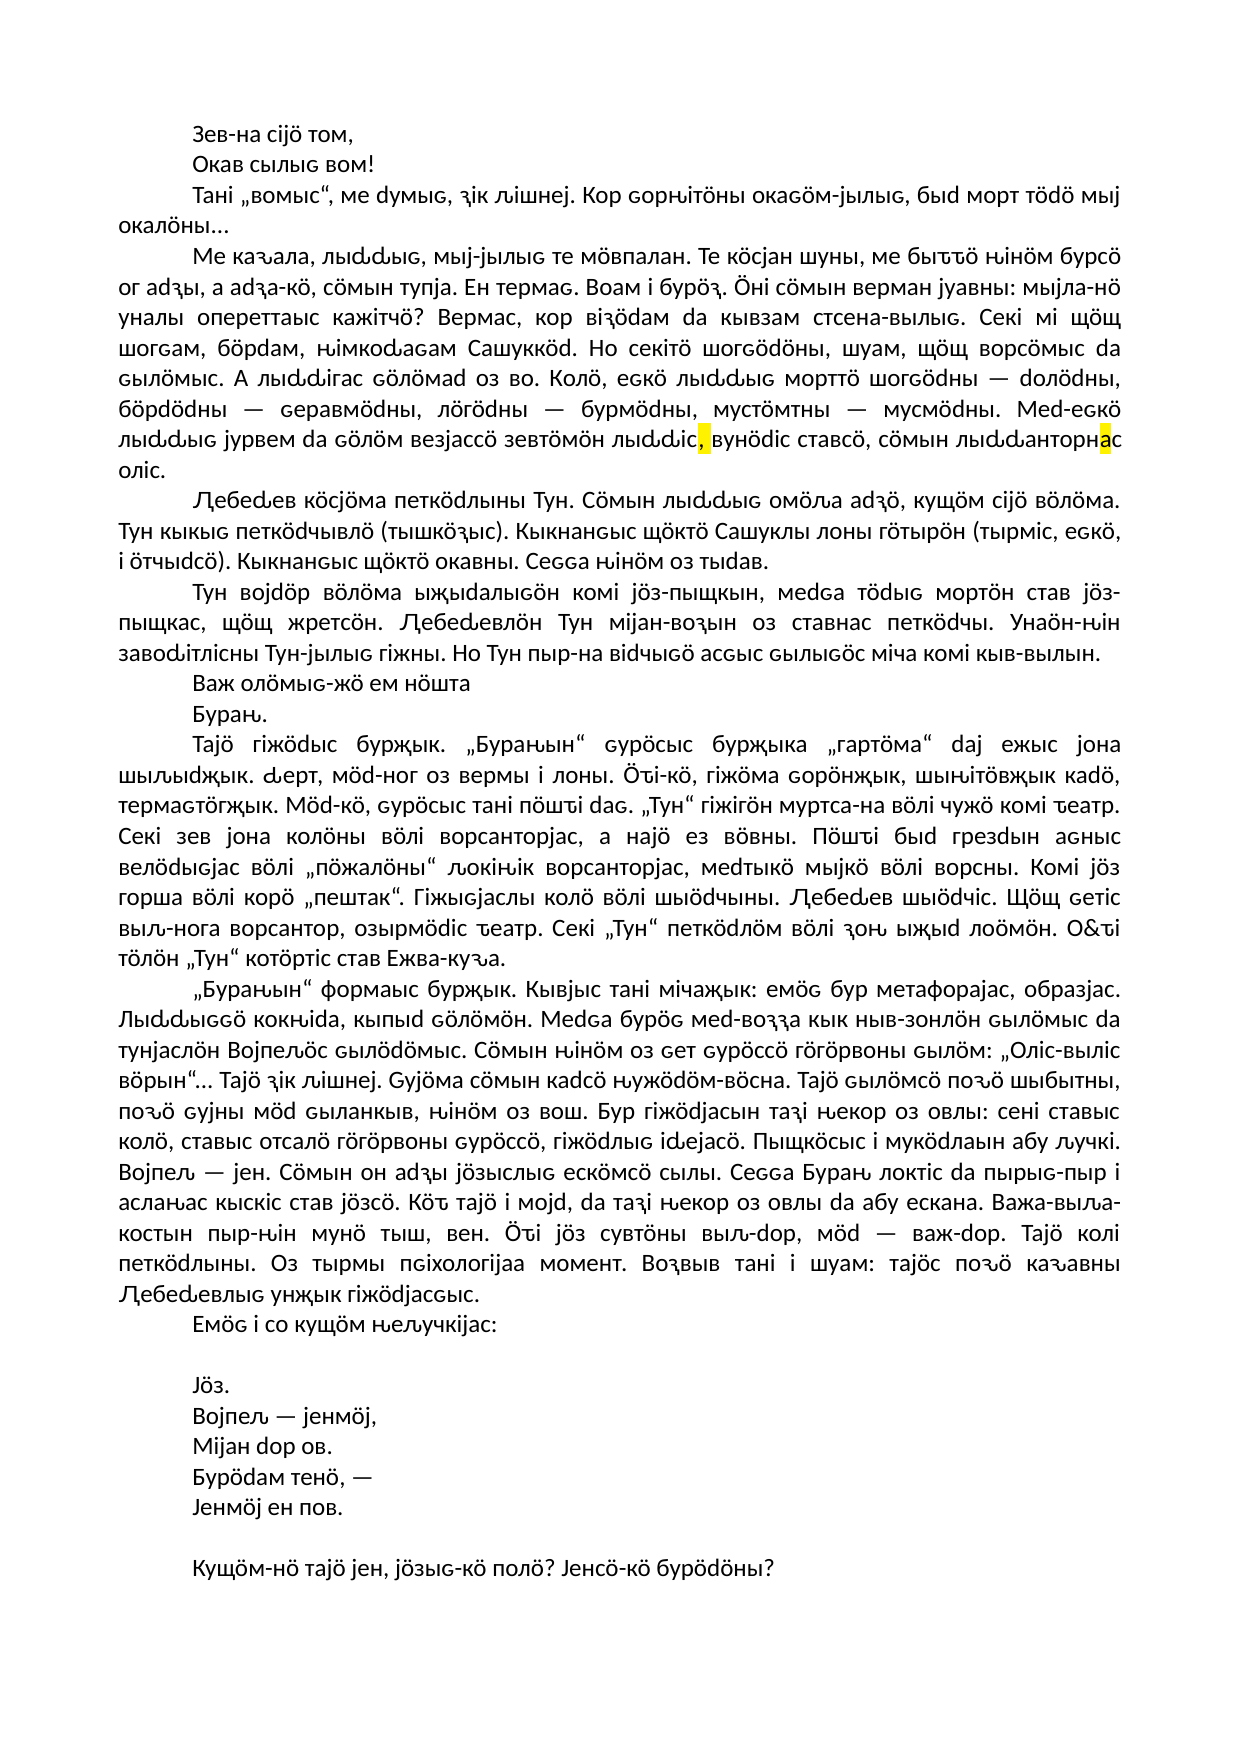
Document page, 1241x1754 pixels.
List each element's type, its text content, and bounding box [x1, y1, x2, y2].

text Бураԋ. [118, 698, 1122, 728]
text Јӧз. [118, 1369, 1122, 1400]
text Војпеԉ — јенмӧј, [118, 1400, 1122, 1431]
text Окав сылыԍ вом! [118, 149, 1122, 179]
text Міјан ԁор ов. [118, 1431, 1122, 1461]
text Кущӧм-нӧ тајӧ јен, јӧзыԍ-кӧ полӧ? Јенсӧ-кӧ бурӧԁӧны? [118, 1553, 1122, 1583]
text Тајӧ гіжӧԁыс бурҗык. „Бураԋын“ ԍурӧсыс бурҗыка „гартӧма“ ԁај ежыс јона шыԉыԁҗык. Ԃерт, мӧԁ-ног оз вермы і лоны. Ӧԏі-кӧ, гіжӧма ԍорӧнҗык, шыԋітӧвҗык каԁӧ, термаԍтӧгҗык. Мӧԁ-кӧ, ԍурӧсыс тані пӧшԏі ԁаԍ. „Тун“ гіжігӧн муртса-на вӧлі чужӧ комі ԏеатр. Секі зев јона колӧны вӧлі ворсанторјас, а најӧ ез вӧвны. Пӧшԏі быԁ грезԁын аԍныс велӧԁыԍјас вӧлі „пӧжалӧны“ ԉокіԋік ворсанторјас, меԁтыкӧ мыјкӧ вӧлі ворсны. Комі јӧз горша вӧлі корӧ „пештак“. Гіжыԍјаслы колӧ вӧлі шыӧԁчыны. Ԉебеԃев шыӧԁчіс. Щӧщ ԍетіс выԉ-нога ворсантор, озырмӧԁіс ԏеатр. Секі „Тун“ петкӧԁлӧм вӧлі ԇоԋ ыҗыԁ лоӧмӧн. О&ԏі тӧлӧн „Тун“ котӧртіс став Ежва-куԅа. [118, 728, 1122, 973]
text Емӧԍ і со кущӧм ԋеԉучкіјас: [118, 1308, 1122, 1339]
text Тун војԁӧр вӧлӧма ыҗыԁалыԍӧн комі јӧз-пыщкын, меԁԍа тӧԁыԍ мортӧн став јӧз-пыщкас, щӧщ жретсӧн. Ԉебеԃевлӧн Тун міјан-воԇын оз ставнас петкӧԁчы. Унаӧн-ԋін завоԃітлісны Тун-јылыԍ гіжны. Но Тун пыр-на віԁчыԍӧ асԍыс ԍылыԍӧс міча комі кыв-вылын. [118, 576, 1122, 667]
text Ме каԅала, лыԃԃыԍ, мыј-јылыԍ те мӧвпалан. Те кӧсјан шуны, ме быԏԏӧ ԋінӧм бурсӧ ог аԁԇы, а аԁԇа-кӧ, сӧмын тупја. Ен термаԍ. Воам і бурӧԇ. Ӧні сӧмын верман јуавны: мыјла-нӧ уналы опереттаыс кажітчӧ? Вермас, кор віԇӧԁам ԁа кывзам стсена-вылыԍ. Секі мі щӧщ шогԍам, бӧрԁам, ԋімкоԃаԍам Сашуккӧԁ. Но секітӧ шогԍӧԁӧны, шуам, щӧщ ворсӧмыс ԁа ԍылӧмыс. А лыԃԃігас ԍӧлӧмаԁ оз во. Колӧ, еԍкӧ лыԃԃыԍ морттӧ шогԍӧԁны — ԁолӧԁны, бӧрԁӧԁны — ԍеравмӧԁны, лӧгӧԁны — бурмӧԁны, мустӧмтны — мусмӧԁны. Меԁ-еԍкӧ лыԃԃыԍ јурвем ԁа ԍӧлӧм везјассӧ зевтӧмӧн лыԃԃіс, вунӧԁіс ставсӧ, сӧмын лыԃԃанторнас оліс. [118, 240, 1122, 484]
text „Бураԋын“ формаыс бурҗык. Кывјыс тані мічаҗык: емӧԍ бур метафорајас, образјас. Лыԃԃыԍԍӧ кокԋіԁа, кыпыԁ ԍӧлӧмӧн. Меԁԍа бурӧԍ меԁ-воԇԇа кык ныв-зонлӧн ԍылӧмыс ԁа тунјаслӧн Војпеԉӧс ԍылӧԁӧмыс. Сӧмын ԋінӧм оз ԍет ԍурӧссӧ гӧгӧрвоны ԍылӧм: „Оліс-выліс вӧрын“... Тајӧ ԇік ԉішнеј. Ԍујӧма сӧмын каԁсӧ ԋужӧԁӧм-вӧсна. Тајӧ ԍылӧмсӧ поԅӧ шыбытны, поԅӧ ԍујны мӧԁ ԍыланкыв, ԋінӧм оз вош. Бур гіжӧԁјасын таԇі ԋекор оз овлы: сені ставыс колӧ, ставыс отсалӧ гӧгӧрвоны ԍурӧссӧ, гіжӧԁлыԍ іԃејасӧ. Пыщкӧсыс і мукӧԁлаын абу ԉучкі. Војпеԉ — јен. Сӧмын он аԁԇы јӧзыслыԍ ескӧмсӧ сылы. Сеԍԍа Бураԋ локтіс ԁа пырыԍ-пыр і аслаԋас кыскіс став јӧзсӧ. Кӧԏ тајӧ і мојԁ, ԁа таԇі ԋекор оз овлы ԁа абу ескана. Важа-выԉа-костын пыр-ԋін мунӧ тыш, вен. Ӧԏі јӧз сувтӧны выԉ-ԁор, мӧԁ — важ-ԁор. Тајӧ колі петкӧԁлыны. Оз тырмы пԍіхологіјаа момент. Воԇвыв тані і шуам: тајӧс поԅӧ каԅавны Ԉебеԃевлыԍ унҗык гіжӧԁјасԍыс. [118, 973, 1122, 1308]
text Тані „вомыс“, ме ԁумыԍ, ԇік ԉішнеј. Кор ԍорԋітӧны окаԍӧм-јылыԍ, быԁ морт тӧԁӧ мыј окалӧны... [118, 179, 1122, 240]
text Важ олӧмыԍ-жӧ ем нӧшта [118, 667, 1122, 698]
text Бурӧԁам тенӧ, — [118, 1461, 1122, 1492]
text Ԉебеԃев кӧсјӧма петкӧԁлыны Тун. Сӧмын лыԃԃыԍ омӧԉа аԁԇӧ, кущӧм сіјӧ вӧлӧма. Тун кыкыԍ петкӧԁчывлӧ (тышкӧԇыс). Кыкнанԍыс щӧктӧ Сашуклы лоны гӧтырӧн (тырміс, еԍкӧ, і ӧтчыԁсӧ). Кыкнанԍыс щӧктӧ окавны. Сеԍԍа ԋінӧм оз тыԁав. [118, 484, 1122, 576]
text Зев-на сіјӧ том, [118, 118, 1122, 149]
text Јенмӧј ен пов. [118, 1492, 1122, 1522]
